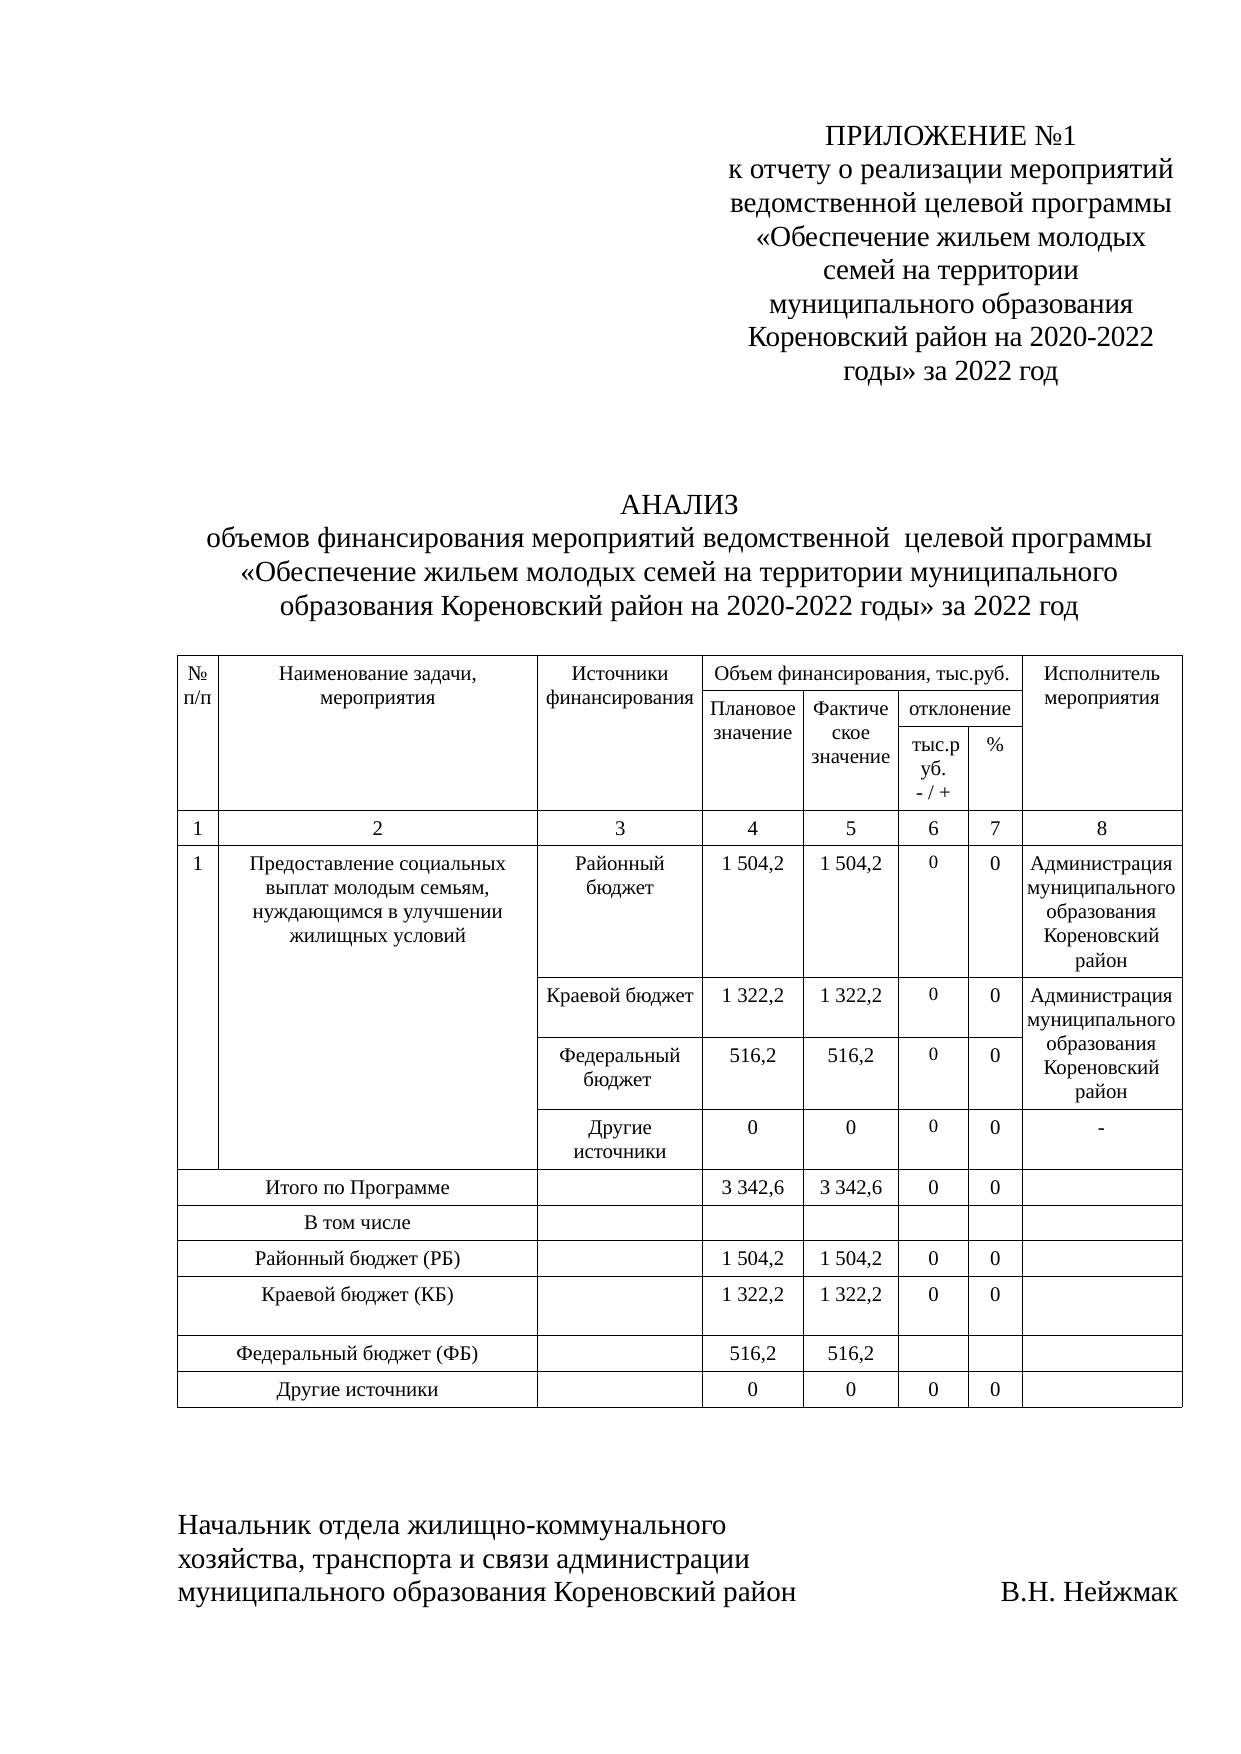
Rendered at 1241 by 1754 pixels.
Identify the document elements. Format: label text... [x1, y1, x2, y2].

table_cell [538, 1206, 702, 1240]
table_cell 1 322,2 [703, 1277, 803, 1335]
table_cell [899, 1336, 968, 1371]
table_cell 516,2 [804, 1038, 898, 1109]
table_cell 516,2 [804, 1336, 898, 1371]
table_header Объем финансирования, тыс.руб. [703, 656, 1022, 690]
text муниципального образования Кореновский район В.Н. Нейжмак [177, 1574, 1181, 1608]
table_cell Другие источники [178, 1372, 537, 1407]
table_cell 0 [899, 1372, 968, 1407]
table_cell 0 [804, 1110, 898, 1169]
table_cell 0 [899, 846, 968, 977]
table_cell Районный бюджет [538, 846, 702, 977]
table_cell 3 342,6 [703, 1170, 803, 1204]
table_cell 1 504,2 [804, 846, 898, 977]
text Начальник отдела жилищно-коммунального [177, 1507, 1181, 1541]
table_cell 0 [899, 1277, 968, 1335]
table_cell [1023, 1372, 1182, 1407]
table_cell отклонение [899, 691, 1022, 726]
table_cell 0 [804, 1372, 898, 1407]
table_cell 1 [178, 811, 218, 845]
table_cell Федеральный бюджет [538, 1038, 702, 1109]
table_cell 516,2 [703, 1038, 803, 1109]
table_cell 0 [703, 1110, 803, 1169]
table_cell 1 322,2 [804, 1277, 898, 1335]
table_cell Плановое значение [703, 691, 803, 810]
table_cell [538, 1170, 702, 1204]
table_cell 0 [969, 1038, 1022, 1109]
table_cell Краевой бюджет (КБ) [178, 1277, 537, 1335]
table_cell 3 [538, 811, 702, 845]
table_cell [538, 1241, 702, 1276]
table_cell 8 [1023, 811, 1182, 845]
table_cell - [1023, 1110, 1182, 1169]
table_cell 0 [899, 1170, 968, 1204]
table_cell 7 [969, 811, 1022, 845]
table_cell [1023, 1241, 1182, 1276]
table_cell 1 504,2 [703, 1241, 803, 1276]
table_cell [538, 1372, 702, 1407]
table_cell 0 [969, 1110, 1022, 1169]
text ПРИЛОЖЕНИЕ №1 [721, 118, 1181, 152]
table_header № п/п [178, 656, 218, 810]
table_cell Другие источники [538, 1110, 702, 1169]
table_cell 3 342,6 [804, 1170, 898, 1204]
table_cell 0 [899, 1241, 968, 1276]
table_cell [1023, 1170, 1182, 1204]
table_cell [1023, 1277, 1182, 1335]
table_cell 0 [969, 1170, 1022, 1204]
table_cell Администрация муниципального образования Кореновский район [1023, 978, 1182, 1109]
text объемов финансирования мероприятий ведомственной целевой программы «Обеспечение жильем молодых семей на территории муниципального образования Кореновский район на 2020-2022 годы» за 2022 год [177, 521, 1181, 621]
table_cell 0 [899, 1110, 968, 1169]
table_cell Районный бюджет (РБ) [178, 1241, 537, 1276]
table_cell 1 322,2 [804, 978, 898, 1037]
table_cell [804, 1206, 898, 1240]
table_cell 1 322,2 [703, 978, 803, 1037]
table_cell 0 [969, 1241, 1022, 1276]
table_cell [703, 1206, 803, 1240]
table_cell Фактическое значение [804, 691, 898, 810]
table_cell Администрация муниципального образования Кореновский район [1023, 846, 1182, 977]
table_cell 0 [969, 1372, 1022, 1407]
text ведомственной целевой программы [721, 185, 1181, 219]
table_cell тыс.руб. - / + [899, 727, 968, 810]
table_cell % [969, 727, 1022, 810]
table_cell [538, 1336, 702, 1371]
table_cell 5 [804, 811, 898, 845]
table_cell 0 [899, 978, 968, 1037]
table_header Исполнитель мероприятия [1023, 656, 1182, 810]
table_header Наименование задачи, мероприятия [219, 656, 537, 810]
text «Обеспечение жильем молодых семей на территории муниципального образования Кореновский район на 2020-2022 годы» за 2022 год [721, 219, 1181, 386]
table_cell [969, 1206, 1022, 1240]
table_cell 6 [899, 811, 968, 845]
table_cell 1 504,2 [804, 1241, 898, 1276]
table_cell [538, 1277, 702, 1335]
table_cell 0 [969, 846, 1022, 977]
table_cell 4 [703, 811, 803, 845]
table_cell Федеральный бюджет (ФБ) [178, 1336, 537, 1371]
table_cell 1 504,2 [703, 846, 803, 977]
table_cell [969, 1336, 1022, 1371]
text хозяйства, транспорта и связи администрации [177, 1541, 1181, 1574]
table_cell 0 [969, 1277, 1022, 1335]
table_cell 2 [219, 811, 537, 845]
table_header Источники финансирования [538, 656, 702, 810]
table_cell 516,2 [703, 1336, 803, 1371]
text к отчету о реализации мероприятий [721, 152, 1181, 185]
table_cell 1 [178, 846, 218, 1169]
table_cell [1023, 1206, 1182, 1240]
table_cell В том числе [178, 1206, 537, 1240]
text АНАЛИЗ [177, 487, 1181, 521]
table_cell 0 [899, 1038, 968, 1109]
table_cell [899, 1206, 968, 1240]
table_cell Итого по Программе [178, 1170, 537, 1204]
table_cell Предоставление социальных выплат молодым семьям, нуждающимся в улучшении жилищных условий [219, 846, 537, 1169]
table_cell Краевой бюджет [538, 978, 702, 1037]
table_cell 0 [969, 978, 1022, 1037]
table_cell 0 [703, 1372, 803, 1407]
table_cell [1023, 1336, 1182, 1371]
